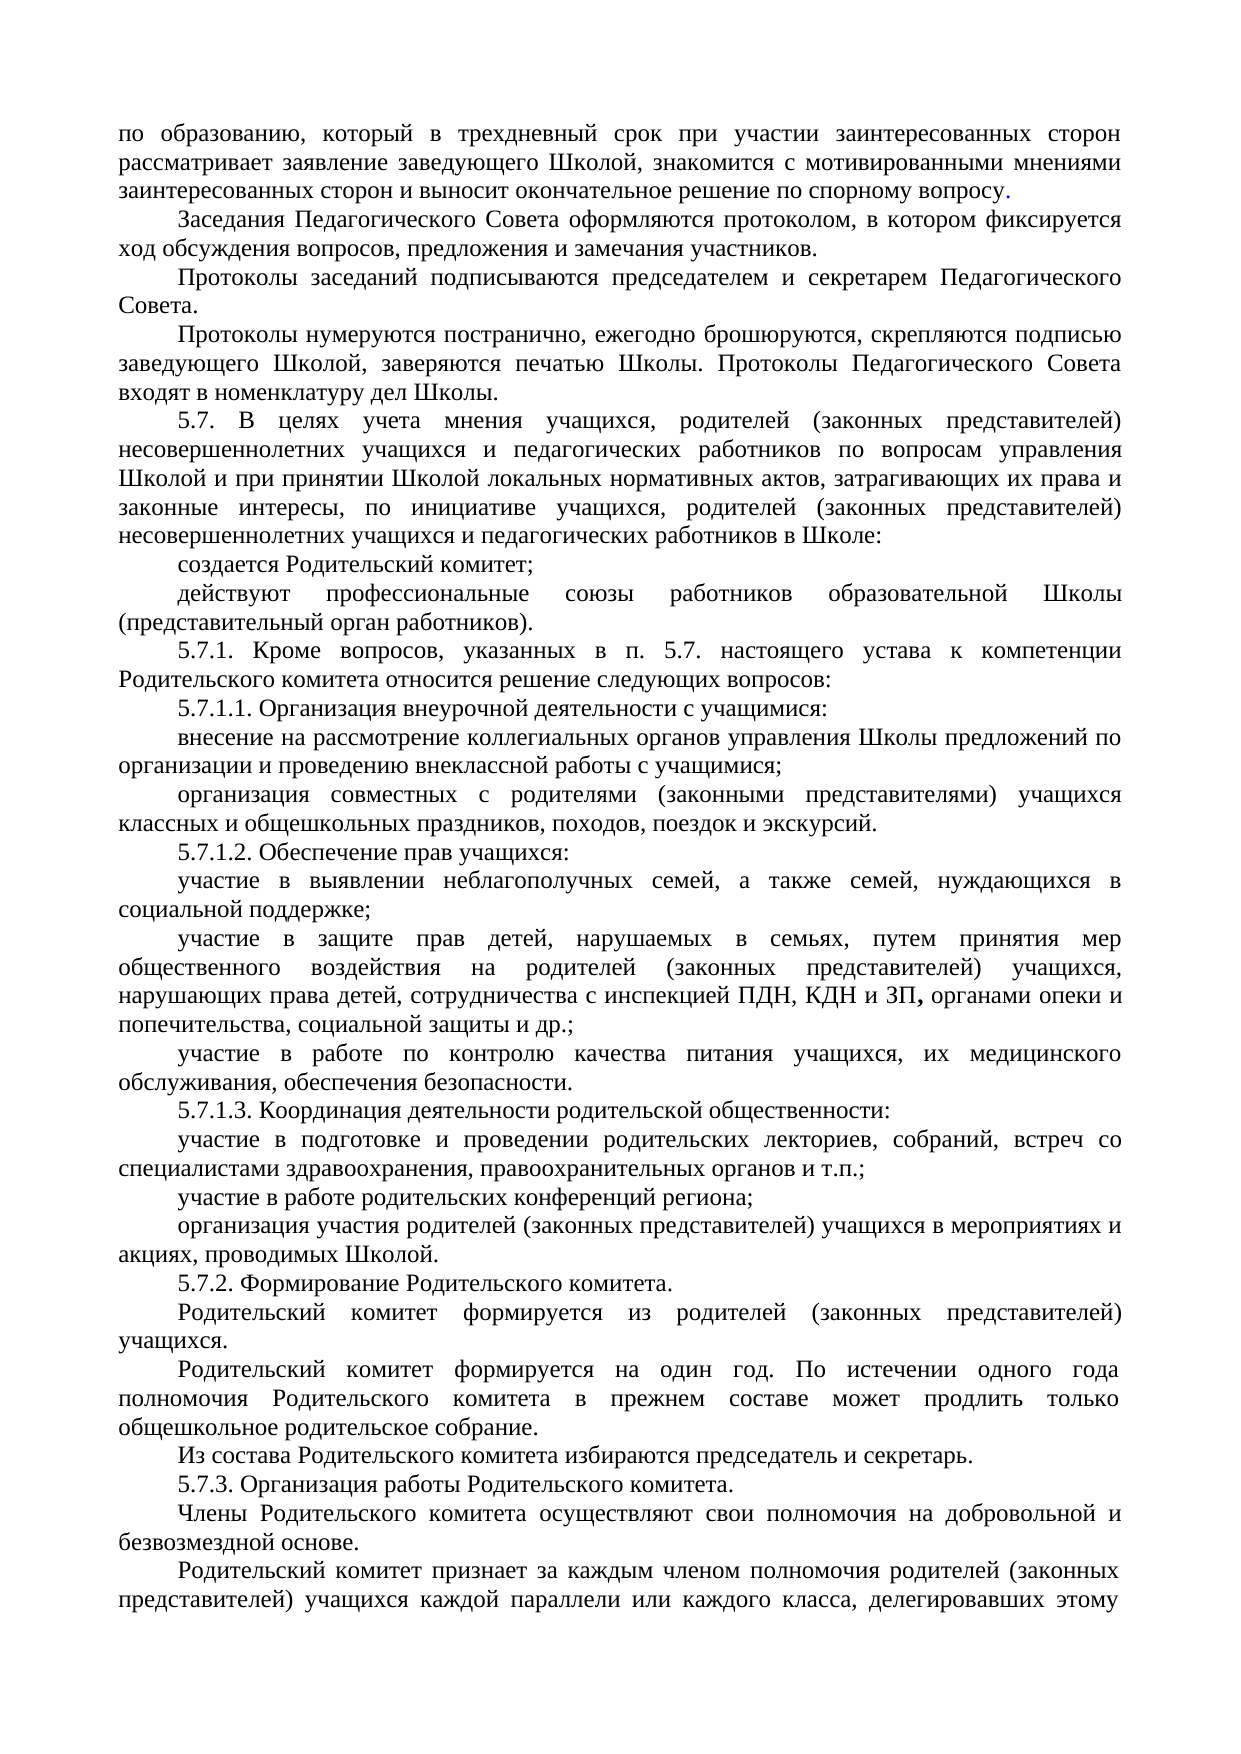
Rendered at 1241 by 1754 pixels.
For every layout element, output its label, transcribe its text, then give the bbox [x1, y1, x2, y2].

text 5.7. В целях учета мнения учащихся, родителей (законных представителей) несовершеннолетних учащихся и педагогических работников по вопросам управления Школой и при принятии Школой локальных нормативных актов, затрагивающих их права и законные интересы, по инициативе учащихся, родителей (законных представителей) несовершеннолетних учащихся и педагогических работников в Школе: [118, 406, 1123, 549]
text 5.7.3. Организация работы Родительского комитета. [118, 1469, 1123, 1498]
text Родительский комитет формируется из родителей (законных представителей) учащихся. [118, 1297, 1123, 1354]
text 5.7.1.3. Координация деятельности родительской общественности: [118, 1096, 1123, 1124]
text 5.7.2. Формирование Родительского комитета. [118, 1268, 1123, 1297]
text участие в выявлении неблагополучных семей, а также семей, нуждающихся в социальной поддержке; [118, 866, 1123, 923]
text Заседания Педагогического Совета оформляются протоколом, в котором фиксируется ход обсуждения вопросов, предложения и замечания участников. [118, 204, 1122, 262]
text внесение на рассмотрение коллегиальных органов управления Школы предложений по организации и проведению внеклассной работы с учащимися; [118, 722, 1123, 779]
text действуют профессиональные союзы работников образовательной Школы (представительный орган работников). [118, 578, 1123, 636]
text организация совместных с родителями (законными представителями) учащихся классных и общешкольных праздников, походов, поездок и экскурсий. [118, 779, 1123, 837]
text по образованию, который в трехдневный срок при участии заинтересованных сторон рассматривает заявление заведующего Школой, знакомится с мотивированными мнениями заинтересованных сторон и выносит окончательное решение по спорному вопросу. [118, 118, 1122, 204]
text участие в работе родительских конференций региона; [118, 1182, 1123, 1211]
text Протоколы нумеруются постранично, ежегодно брошюруются, скрепляются подписью заведующего Школой, заверяются печатью Школы. Протоколы Педагогического Совета входят в номенклатуру дел Школы. [118, 319, 1122, 406]
text Родительский комитет признает за каждым членом полномочия родителей (законных представителей) учащихся каждой параллели или каждого класса, делегировавших этому [118, 1556, 1120, 1613]
text 5.7.1.2. Обеспечение прав учащихся: [118, 837, 1123, 866]
text участие в защите прав детей, нарушаемых в семьях, путем принятия мер общественного воздействия на родителей (законных представителей) учащихся, нарушающих права детей, сотрудничества с инспекцией ПДН, КДН и ЗП, органами опеки и попечительства, социальной защиты и др.; [118, 923, 1123, 1038]
text организация участия родителей (законных представителей) учащихся в мероприятиях и акциях, проводимых Школой. [118, 1211, 1123, 1268]
text участие в подготовке и проведении родительских лекториев, собраний, встреч со специалистами здравоохранения, правоохранительных органов и т.п.; [118, 1124, 1123, 1182]
text создается Родительский комитет; [118, 549, 1123, 578]
text Члены Родительского комитета осуществляют свои полномочия на добровольной и безвозмездной основе. [118, 1498, 1122, 1556]
text 5.7.1. Кроме вопросов, указанных в п. 5.7. настоящего устава к компетенции Родительского комитета относится решение следующих вопросов: [118, 636, 1123, 693]
text Из состава Родительского комитета избираются председатель и секретарь. [118, 1441, 1120, 1469]
text 5.7.1.1. Организация внеурочной деятельности с учащимися: [118, 693, 1123, 722]
text участие в работе по контролю качества питания учащихся, их медицинского обслуживания, обеспечения безопасности. [118, 1038, 1122, 1096]
text Родительский комитет формируется на один год. По истечении одного года полномочия Родительского комитета в прежнем составе может продлить только общешкольное родительское собрание. [118, 1354, 1120, 1441]
text Протоколы заседаний подписываются председателем и секретарем Педагогического Совета. [118, 262, 1122, 319]
